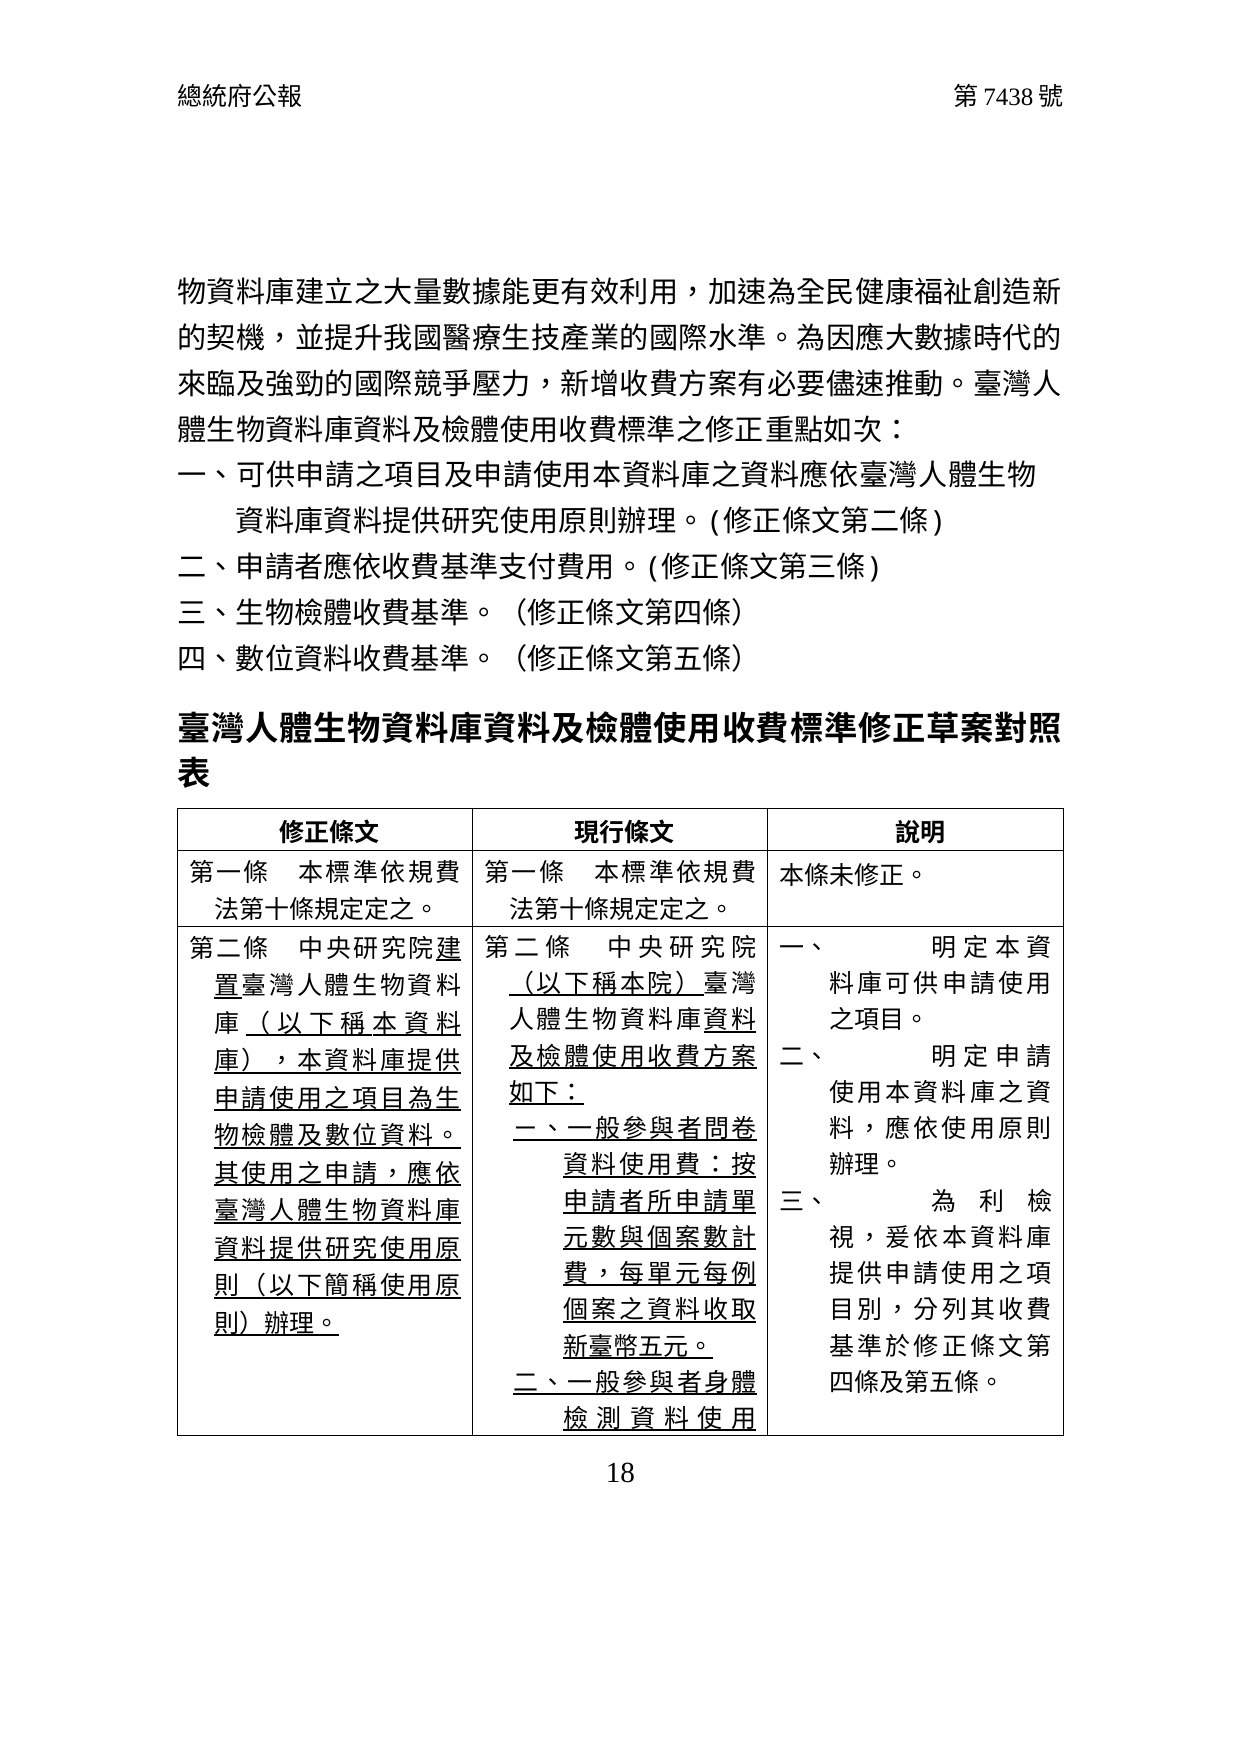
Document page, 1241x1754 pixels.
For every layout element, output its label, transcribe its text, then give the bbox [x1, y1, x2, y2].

table_cell 本條未修正。 [768, 851, 1063, 926]
table_cell 明定本資料庫可供申請使用之項目。 明定申請使用本資料庫之資料，應依使用原則辦理。 為利檢視，爰依本資料庫提供申請使用之項目別，分列其收費基準於修正條文第四條及第五條。 [768, 927, 1063, 1435]
text 物資料庫建立之大量數據能更有效利用，加速為全民健康福祉創造新的契機，並提升我國醫療生技產業的國際水準。為因應大數據時代的來臨及強勁的國際競爭壓力，新增收費方案有必要儘速推動。臺灣人體生物資料庫資料及檢體使用收費標準之修正重點如次： [177, 266, 1063, 449]
table_cell 第二條 中央研究院（以下稱本院）臺灣人體生物資料庫資料及檢體使用收費方案如下： ㄧ、一般參與者問卷資料使用費：按申請者所申請單元數與個案數計費，每單元每例個案之資料收取新臺幣五元。 二、一般參與者身體檢測資料使用 [473, 927, 767, 1435]
table_header 現行條文 [473, 809, 767, 850]
table_cell 第一條 本標準依規費法第十條規定定之。 [178, 851, 472, 926]
text 一、可供申請之項目及申請使用本資料庫之資料應依臺灣人體生物資料庫資料提供研究使用原則辦理。(修正條文第二條) [177, 449, 1038, 541]
text 二、申請者應依收費基準支付費用。(修正條文第三條) [177, 541, 1038, 587]
text 臺灣人體生物資料庫資料及檢體使用收費標準修正草案對照表 [177, 703, 1063, 795]
table_header 修正條文 [178, 809, 472, 850]
table_header 說明 [768, 809, 1063, 850]
table_cell 第二條 中央研究院建置臺灣人體生物資料庫（以下稱本資料庫），本資料庫提供申請使用之項目為生物檢體及數位資料。其使用之申請，應依臺灣人體生物資料庫資料提供研究使用原則（以下簡稱使用原則）辦理。 [178, 927, 472, 1435]
text 四、數位資料收費基準。（修正條文第五條） [177, 632, 1063, 678]
text 三、生物檢體收費基準。（修正條文第四條） [177, 587, 1038, 632]
table_cell 第一條 本標準依規費法第十條規定定之。 [473, 851, 767, 926]
